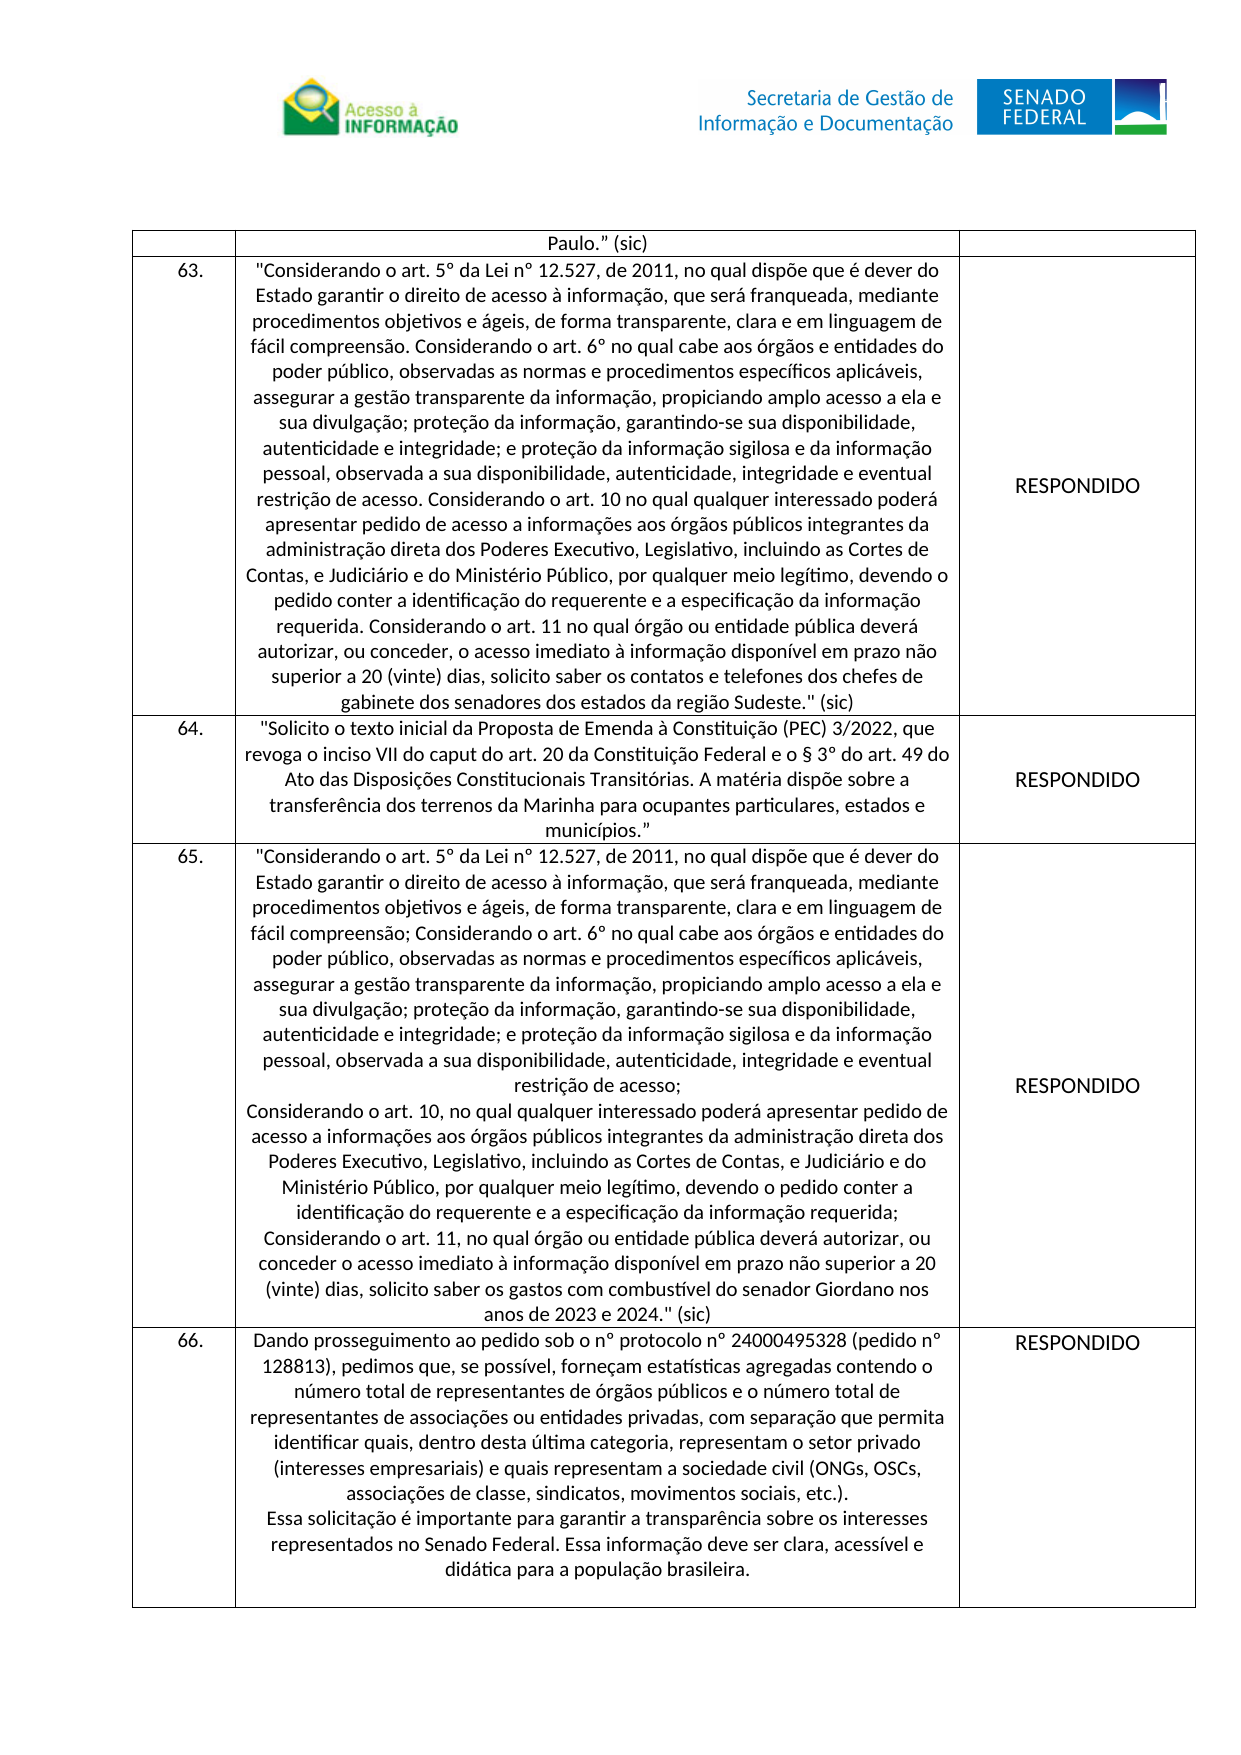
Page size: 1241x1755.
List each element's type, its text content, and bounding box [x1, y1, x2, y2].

table_cell RESPONDIDO [960, 257, 1195, 714]
table_cell Dando prosseguimento ao pedido sob o nº protocolo nº 24000495328 (pedido nº 128813), pedimos que, se possível, forneçam estatísticas agregadas contendo o número total de representantes de órgãos públicos e o número total de representantes de associações ou entidades privadas, com separação que permita identificar quais, dentro desta última categoria, representam o setor privado (interesses empresariais) e quais representam a sociedade civil (ONGs, OSCs, associações de classe, sindicatos, movimentos sociais, etc.). Essa solicitação é importante para garantir a transparência sobre os interesses representados no Senado Federal. Essa informação deve ser clara, acessível e didática para a população brasileira. [236, 1328, 959, 1607]
table_cell [133, 231, 235, 256]
table_cell "Solicito o texto inicial da Proposta de Emenda à Constituição (PEC) 3/2022, que revoga o inciso VII do caput do art. 20 da Constituição Federal e o § 3º do art. 49 do Ato das Disposições Constitucionais Transitórias. A matéria dispõe sobre a transferência dos terrenos da Marinha para ocupantes particulares, estados e municípios.” [236, 716, 959, 843]
table_cell RESPONDIDO [960, 1328, 1195, 1607]
table_cell RESPONDIDO [960, 716, 1195, 843]
table_cell RESPONDIDO [960, 844, 1195, 1327]
table_cell [960, 231, 1195, 256]
table_cell "Considerando o art. 5º da Lei nº 12.527, de 2011, no qual dispõe que é dever do Estado garantir o direito de acesso à informação, que será franqueada, mediante procedimentos objetivos e ágeis, de forma transparente, clara e em linguagem de fácil compreensão; Considerando o art. 6º no qual cabe aos órgãos e entidades do poder público, observadas as normas e procedimentos específicos aplicáveis, assegurar a gestão transparente da informação, propiciando amplo acesso a ela e sua divulgação; proteção da informação, garantindo-se sua disponibilidade, autenticidade e integridade; e proteção da informação sigilosa e da informação pessoal, observada a sua disponibilidade, autenticidade, integridade e eventual restrição de acesso; Considerando o art. 10, no qual qualquer interessado poderá apresentar pedido de acesso a informações aos órgãos públicos integrantes da administração direta dos Poderes Executivo, Legislativo, incluindo as Cortes de Contas, e Judiciário e do Ministério Público, por qualquer meio legítimo, devendo o pedido conter a identificação do requerente e a especificação da informação requerida; Considerando o art. 11, no qual órgão ou entidade pública deverá autorizar, ou conceder o acesso imediato à informação disponível em prazo não superior a 20 (vinte) dias, solicito saber os gastos com combustível do senador Giordano nos anos de 2023 e 2024." (sic) [236, 844, 959, 1327]
table_cell Paulo.” (sic) [236, 231, 959, 256]
table_cell [133, 844, 235, 1327]
table_cell [133, 716, 235, 843]
table_cell [133, 257, 235, 714]
table_cell [133, 1328, 235, 1607]
table_cell "Considerando o art. 5º da Lei nº 12.527, de 2011, no qual dispõe que é dever do Estado garantir o direito de acesso à informação, que será franqueada, mediante procedimentos objetivos e ágeis, de forma transparente, clara e em linguagem de fácil compreensão. Considerando o art. 6º no qual cabe aos órgãos e entidades do poder público, observadas as normas e procedimentos específicos aplicáveis, assegurar a gestão transparente da informação, propiciando amplo acesso a ela e sua divulgação; proteção da informação, garantindo-se sua disponibilidade, autenticidade e integridade; e proteção da informação sigilosa e da informação pessoal, observada a sua disponibilidade, autenticidade, integridade e eventual restrição de acesso. Considerando o art. 10 no qual qualquer interessado poderá apresentar pedido de acesso a informações aos órgãos públicos integrantes da administração direta dos Poderes Executivo, Legislativo, incluindo as Cortes de Contas, e Judiciário e do Ministério Público, por qualquer meio legítimo, devendo o pedido conter a identificação do requerente e a especificação da informação requerida. Considerando o art. 11 no qual órgão ou entidade pública deverá autorizar, ou conceder, o acesso imediato à informação disponível em prazo não superior a 20 (vinte) dias, solicito saber os contatos e telefones dos chefes de gabinete dos senadores dos estados da região Sudeste." (sic) [236, 257, 959, 714]
